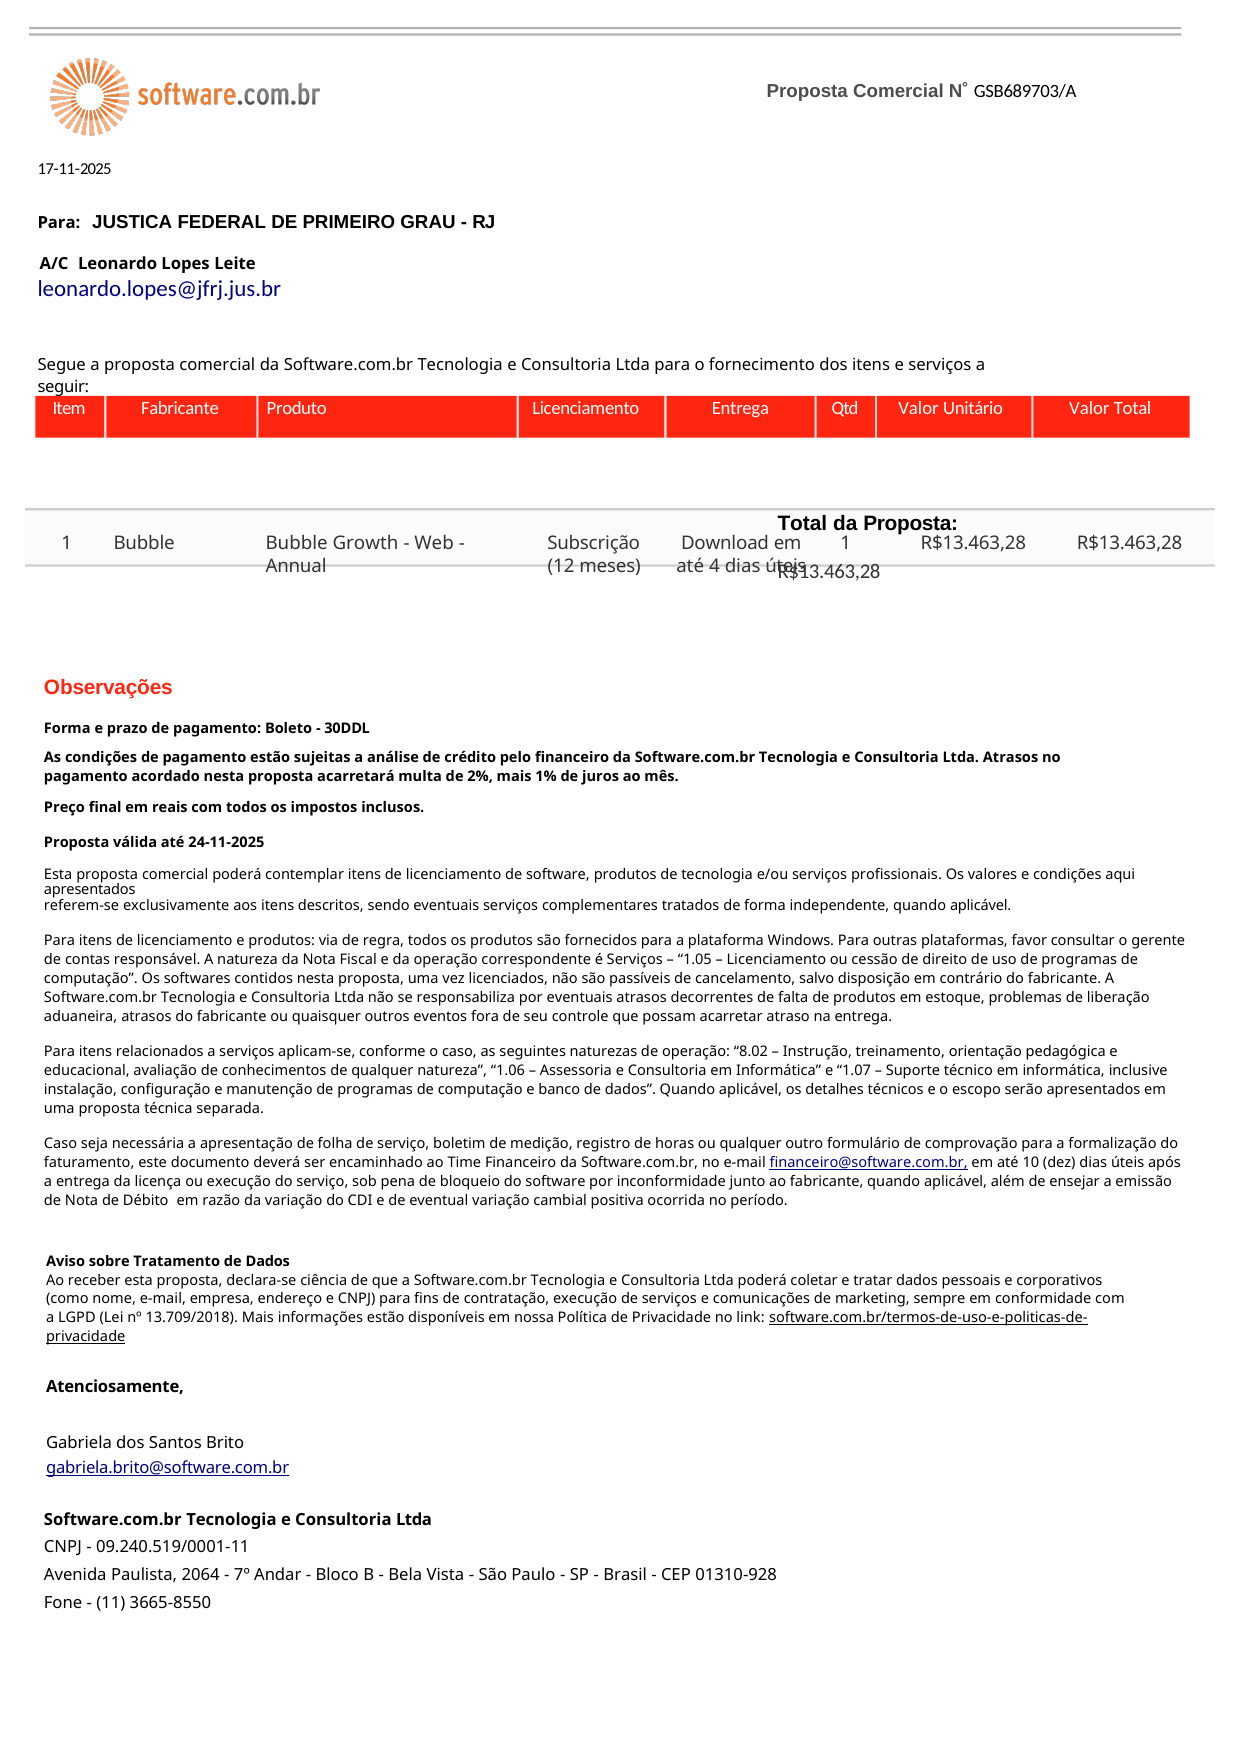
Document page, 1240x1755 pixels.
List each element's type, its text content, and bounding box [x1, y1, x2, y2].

text Ao receber esta proposta, declara-se ciência de que a Software.com.br Tecnologia e Consultoria Ltda poderá coletar e tratar dados pessoais e corporativos (como nome, e-mail, empresa, endereço e CNPJ) para fins de contratação, execução de serviços e comunicações de marketing, sempre em conformidade com a LGPD (Lei nº 13.709/2018). Mais informações estão disponíveis em nossa Política de Privacidade no link: software.com.br/termos-de-uso-e-politicas-de-privacidade [46, 1270, 1127, 1346]
text CNPJ - 09.240.519/0001-11 [44, 1535, 1225, 1558]
table_cell [56, 567, 92, 579]
table_cell Annual [219, 567, 501, 579]
table_cell [1052, 567, 1189, 579]
table_cell até 4 dias úteis [794, 567, 822, 579]
text Observações [44, 675, 1225, 699]
text Preço final em reais com todos os impostos inclusos. Proposta válida até 24-11-2025 [44, 797, 459, 852]
text Aviso sobre Tratamento de Dados [46, 1253, 1225, 1270]
text Caso seja necessária a apresentação de folha de serviço, boletim de medição, registro de horas ou qualquer outro formulário de comprovação para a formalização do faturamento, este documento deverá ser encaminhado ao Time Financeiro da Software.com.br, no e-mail financeiro@software.com.br, em até 10 (dez) dias úteis após a entrega da licença ou execução do serviço, sob pena de bloqueio do software por inconformidade junto ao fabricante, quando aplicável, além de ensejar a emissão de Nota de Débito em razão da variação do CDI e de eventual variação cambial positiva ocorrida no período. [44, 1134, 1186, 1210]
text referem-se exclusivamente aos itens descritos, sendo eventuais serviços complementares tratados de forma independente, quando aplicável. [44, 897, 1225, 914]
table_cell [93, 567, 218, 579]
text Para itens de licenciamento e produtos: via de regra, todos os produtos são fornecidos para a plataforma Windows. Para outras plataformas, favor consultar o gerente de contas responsável. A natureza da Nota Fiscal e da operação correspondente é Serviços – “1.05 – Licenciamento ou cessão de direito de uso de programas de computação”. Os softwares contidos nesta proposta, uma vez licenciados, não são passíveis de cancelamento, salvo disposição em contrário do fabricante. A Software.com.br Tecnologia e Consultoria Ltda não se responsabiliza por eventuais atrasos decorrentes de falta de produtos em estoque, problemas de liberação aduaneira, atrasos do fabricante ou quaisquer outros eventos fora de seu controle que possam acarretar atraso na entrega. [44, 931, 1188, 1025]
text Gabriela dos Santos Brito gabriela.brito@software.com.br [46, 1431, 459, 1478]
text Software.com.br Tecnologia e Consultoria Ltda [44, 1507, 1225, 1530]
table_cell [885, 567, 1052, 579]
table_cell [822, 567, 885, 579]
text Forma e prazo de pagamento: Boleto - 30DDL [44, 717, 1225, 737]
table_cell (12 meses) [501, 567, 659, 579]
table_cell até 4 dias úteis [659, 567, 793, 579]
text Atenciosamente, [46, 1375, 1225, 1397]
text As condições de pagamento estão sujeitas a análise de crédito pelo financeiro da Software.com.br Tecnologia e Consultoria Ltda. Atrasos no pagamento acordado nesta proposta acarretará multa de 2%, mais 1% de juros ao mês. [44, 747, 1127, 785]
text Esta proposta comercial poderá contemplar itens de licenciamento de software, produtos de tecnologia e/ou serviços profissionais. Os valores e condições aqui apresentados [44, 867, 1225, 897]
text Para itens relacionados a serviços aplicam-se, conforme o caso, as seguintes naturezas de operação: “8.02 – Instrução, treinamento, orientação pedagógica e educacional, avaliação de conhecimentos de qualquer natureza”, “1.06 – Assessoria e Consultoria em Informática” e “1.07 – Suporte técnico em informática, inclusive instalação, configuração e manutenção de programas de computação e banco de dados”. Quando aplicável, os detalhes técnicos e o escopo serão apresentados em uma proposta técnica separada. [44, 1042, 1188, 1117]
text Avenida Paulista, 2064 - 7º Andar - Bloco B - Bela Vista - São Paulo - SP - Brasil - CEP 01310-928 Fone - (11) 3665-8550 [44, 1562, 790, 1613]
